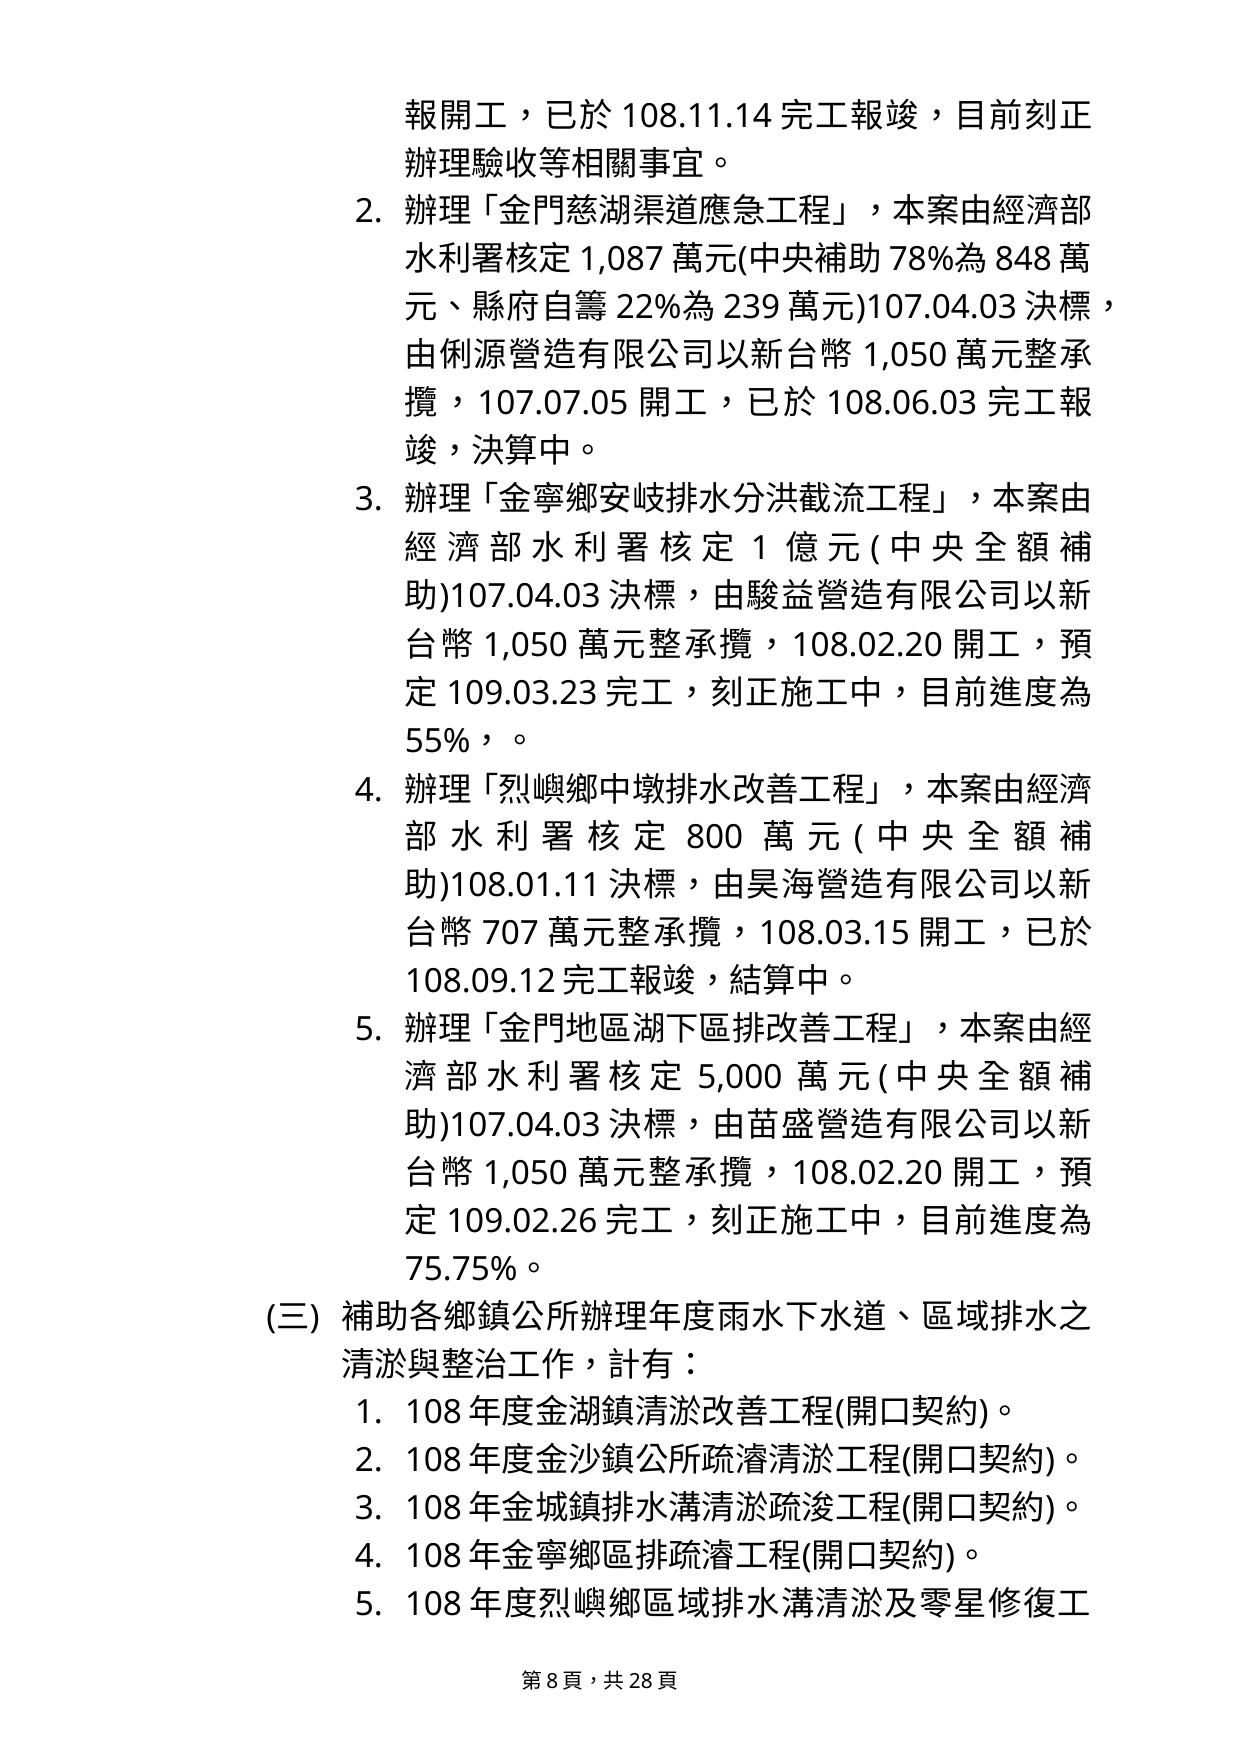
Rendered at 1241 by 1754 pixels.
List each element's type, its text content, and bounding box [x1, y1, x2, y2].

list 108年度烈嶼鄉區域排水溝清淤及零星修復工 [354, 1577, 1092, 1625]
list 108年度金沙鎮公所疏濬清淤工程(開口契約)。 [354, 1433, 1092, 1481]
list 報開工，已於108.11.14完工報竣，目前刻正辦理驗收等相關事宜。 [354, 89, 1092, 184]
list 辦理「金門地區湖下區排改善工程」，本案由經濟部水利署核定5,000萬元(中央全額補助)107.04.03決標，由苗盛營造有限公司以新台幣1,050萬元整承攬，108.02.20開工，預定109.02.26完工，刻正施工中，目前進度為75.75%。 [354, 1002, 1092, 1290]
list 108年金城鎮排水溝清淤疏浚工程(開口契約)。 [354, 1481, 1092, 1529]
list 辦理「金寧鄉安岐排水分洪截流工程」，本案由經濟部水利署核定1億元(中央全額補助)107.04.03決標，由駿益營造有限公司以新台幣1,050萬元整承攬，108.02.20開工，預定109.03.23完工，刻正施工中，目前進度為55%，。 [354, 472, 1092, 763]
list 補助各鄉鎮公所辦理年度雨水下水道、區域排水之清淤與整治工作，計有： [266, 1290, 1092, 1386]
list 108年度金湖鎮清淤改善工程(開口契約)。 [354, 1386, 1092, 1433]
list 108年金寧鄉區排疏濬工程(開口契約)。 [354, 1529, 1092, 1577]
list 辦理「烈嶼鄉中墩排水改善工程」，本案由經濟部水利署核定800萬元(中央全額補助)108.01.11決標，由昊海營造有限公司以新台幣707萬元整承攬，108.03.15開工，已於108.09.12完工報竣，結算中。 [354, 763, 1092, 1002]
list 辦理「金門慈湖渠道應急工程」，本案由經濟部水利署核定1,087萬元(中央補助78%為848萬元、縣府自籌22%為239萬元)107.04.03決標，由俐源營造有限公司以新台幣1,050萬元整承攬，107.07.05開工，已於108.06.03完工報竣，決算中。 [354, 184, 1092, 472]
